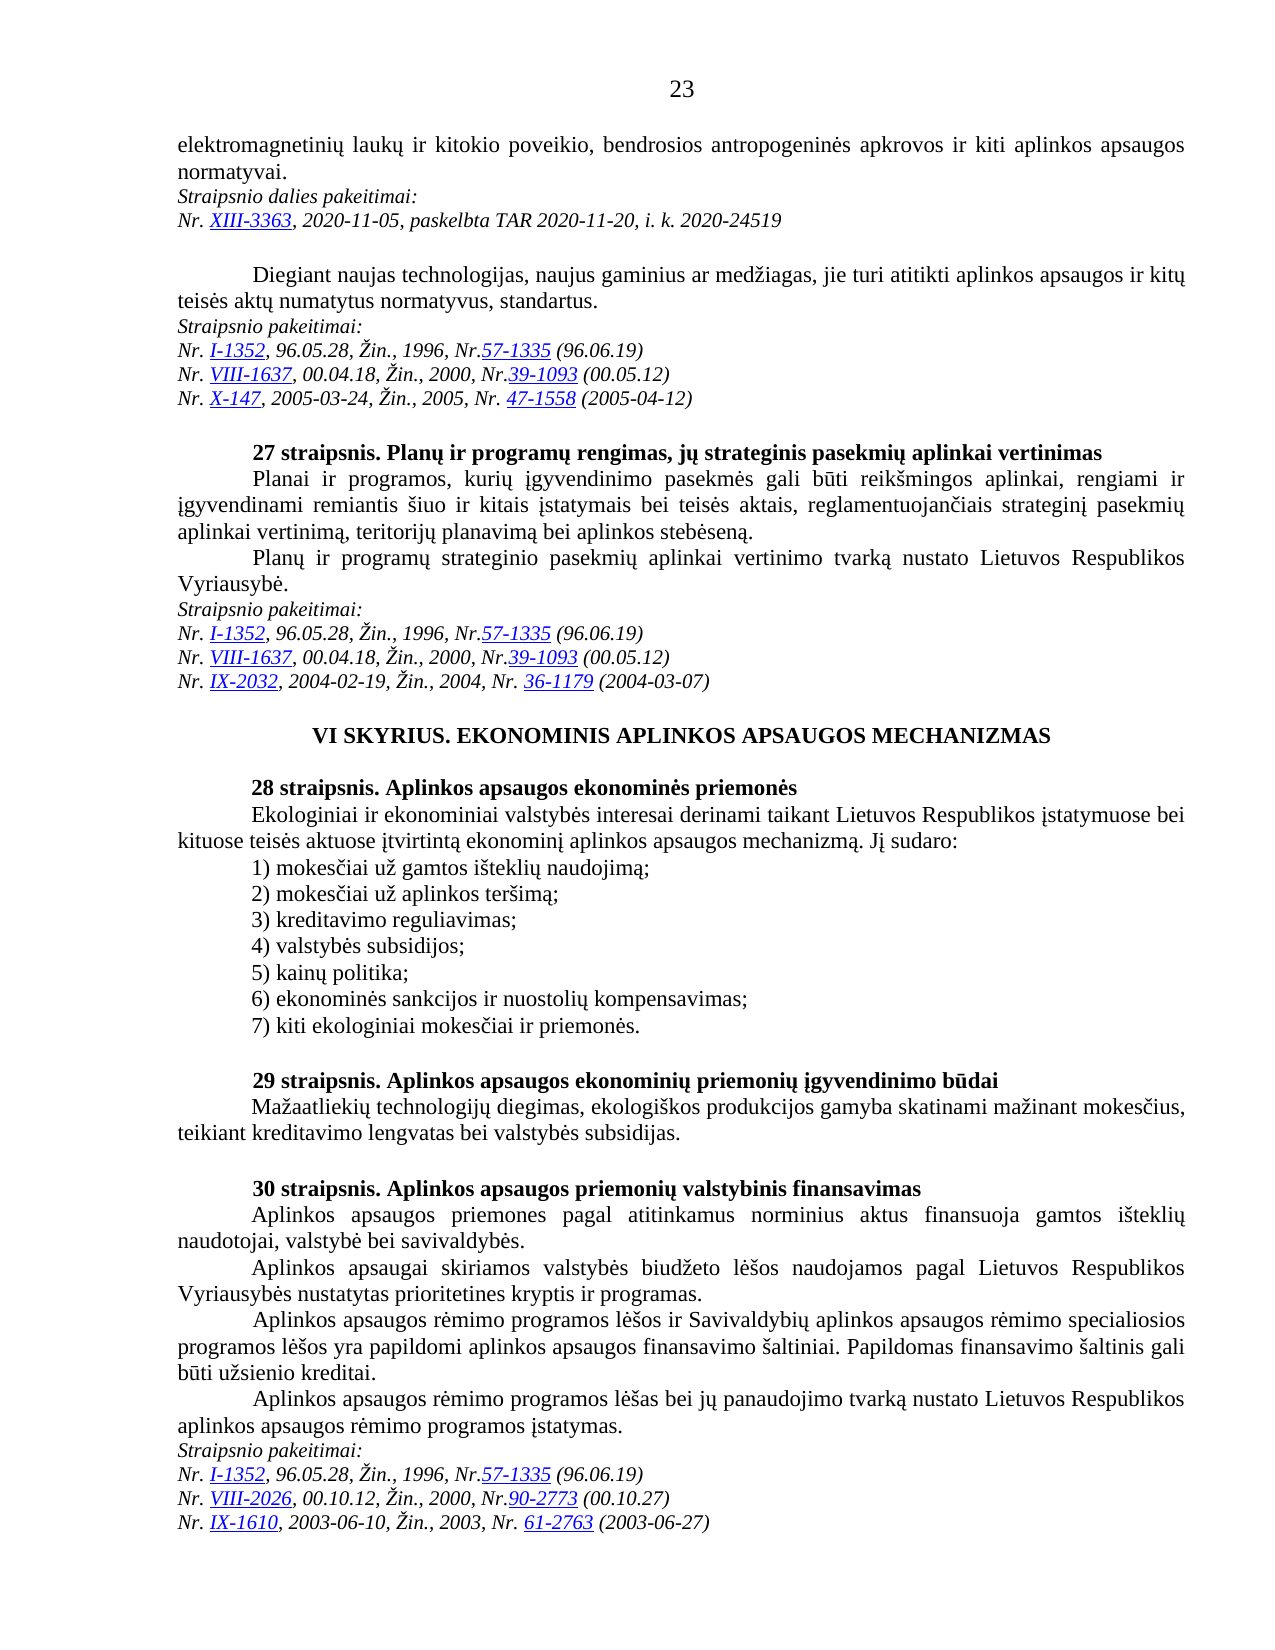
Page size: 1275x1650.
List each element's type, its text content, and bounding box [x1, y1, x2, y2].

text Nr. I-1352, 96.05.28, Žin., 1996, Nr.57-1335 (96.06.19) [177, 621, 1186, 645]
text 5) kainų politika; [177, 959, 1186, 985]
text Straipsnio pakeitimai: [177, 314, 1186, 338]
text 1) mokesčiai už gamtos išteklių naudojimą; [177, 853, 1186, 880]
text elektromagnetinių laukų ir kitokio poveikio, bendrosios antropogeninės apkrovos ir kiti aplinkos apsaugos normatyvai. [177, 131, 1186, 184]
text Nr. X-147, 2005-03-24, Žin., 2005, Nr. 47-1558 (2005-04-12) [177, 386, 1186, 410]
text Nr. I-1352, 96.05.28, Žin., 1996, Nr.57-1335 (96.06.19) [177, 338, 1186, 362]
text 3) kreditavimo reguliavimas; [177, 906, 1186, 933]
text 28 straipsnis. Aplinkos apsaugos ekonominės priemonės [177, 774, 1186, 801]
text Nr. IX-2032, 2004-02-19, Žin., 2004, Nr. 36-1179 (2004-03-07) [177, 669, 1186, 693]
text VI SKYRIUS. EKONOMINIS APLINKOS APSAUGOS MECHANIZMAS [177, 722, 1186, 748]
text Mažaatliekių technologijų diegimas, ekologiškos produkcijos gamyba skatinami mažinant mokesčius, teikiant kreditavimo lengvatas bei valstybės subsidijas. [177, 1093, 1186, 1146]
text Nr. IX-1610, 2003-06-10, Žin., 2003, Nr. 61-2763 (2003-06-27) [177, 1510, 1186, 1534]
text Aplinkos apsaugai skiriamos valstybės biudžeto lėšos naudojamos pagal Lietuvos Respublikos Vyriausybės nustatytas prioritetines kryptis ir programas. [177, 1254, 1186, 1306]
text Nr. VIII-2026, 00.10.12, Žin., 2000, Nr.90-2773 (00.10.27) [177, 1486, 1186, 1510]
text Nr. XIII-3363, 2020-11-05, paskelbta TAR 2020-11-20, i. k. 2020-24519 [177, 208, 1186, 232]
text Planai ir programos, kurių įgyvendinimo pasekmės gali būti reikšmingos aplinkai, rengiami ir įgyvendinami remiantis šiuo ir kitais įstatymais bei teisės aktais, reglamentuojančiais strateginį pasekmių aplinkai vertinimą, teritorijų planavimą bei aplinkos stebėseną. [177, 465, 1186, 544]
text 6) ekonominės sankcijos ir nuostolių kompensavimas; [177, 985, 1186, 1012]
text Nr. I-1352, 96.05.28, Žin., 1996, Nr.57-1335 (96.06.19) [177, 1462, 1186, 1486]
text Aplinkos apsaugos priemones pagal atitinkamus norminius aktus finansuoja gamtos išteklių naudotojai, valstybė bei savivaldybės. [177, 1201, 1186, 1254]
text Ekologiniai ir ekonominiai valstybės interesai derinami taikant Lietuvos Respublikos įstatymuose bei kituose teisės aktuose įtvirtintą ekonominį aplinkos apsaugos mechanizmą. Jį sudaro: [177, 801, 1186, 853]
text Planų ir programų strateginio pasekmių aplinkai vertinimo tvarką nustato Lietuvos Respublikos Vyriausybė. [177, 544, 1186, 597]
text 7) kiti ekologiniai mokesčiai ir priemonės. [177, 1012, 1186, 1038]
text 29 straipsnis. Aplinkos apsaugos ekonominių priemonių įgyvendinimo būdai [177, 1067, 1186, 1093]
text Straipsnio pakeitimai: [177, 597, 1186, 621]
text Straipsnio pakeitimai: [177, 1438, 1186, 1462]
text Nr. VIII-1637, 00.04.18, Žin., 2000, Nr.39-1093 (00.05.12) [177, 645, 1186, 669]
text 2) mokesčiai už aplinkos teršimą; [177, 880, 1186, 906]
text Nr. VIII-1637, 00.04.18, Žin., 2000, Nr.39-1093 (00.05.12) [177, 362, 1186, 386]
text 27 straipsnis. Planų ir programų rengimas, jų strateginis pasekmių aplinkai vertinimas [252, 439, 1186, 465]
text Aplinkos apsaugos rėmimo programos lėšos ir Savivaldybių aplinkos apsaugos rėmimo specialiosios programos lėšos yra papildomi aplinkos apsaugos finansavimo šaltiniai. Papildomas finansavimo šaltinis gali būti užsienio kreditai. [177, 1306, 1186, 1385]
text Straipsnio dalies pakeitimai: [177, 184, 1186, 208]
text Diegiant naujas technologijas, naujus gaminius ar medžiagas, jie turi atitikti aplinkos apsaugos ir kitų teisės aktų numatytus normatyvus, standartus. [177, 261, 1186, 314]
text Aplinkos apsaugos rėmimo programos lėšas bei jų panaudojimo tvarką nustato Lietuvos Respublikos aplinkos apsaugos rėmimo programos įstatymas. [177, 1385, 1186, 1438]
text 4) valstybės subsidijos; [177, 933, 1186, 959]
text 30 straipsnis. Aplinkos apsaugos priemonių valstybinis finansavimas [177, 1174, 1186, 1201]
